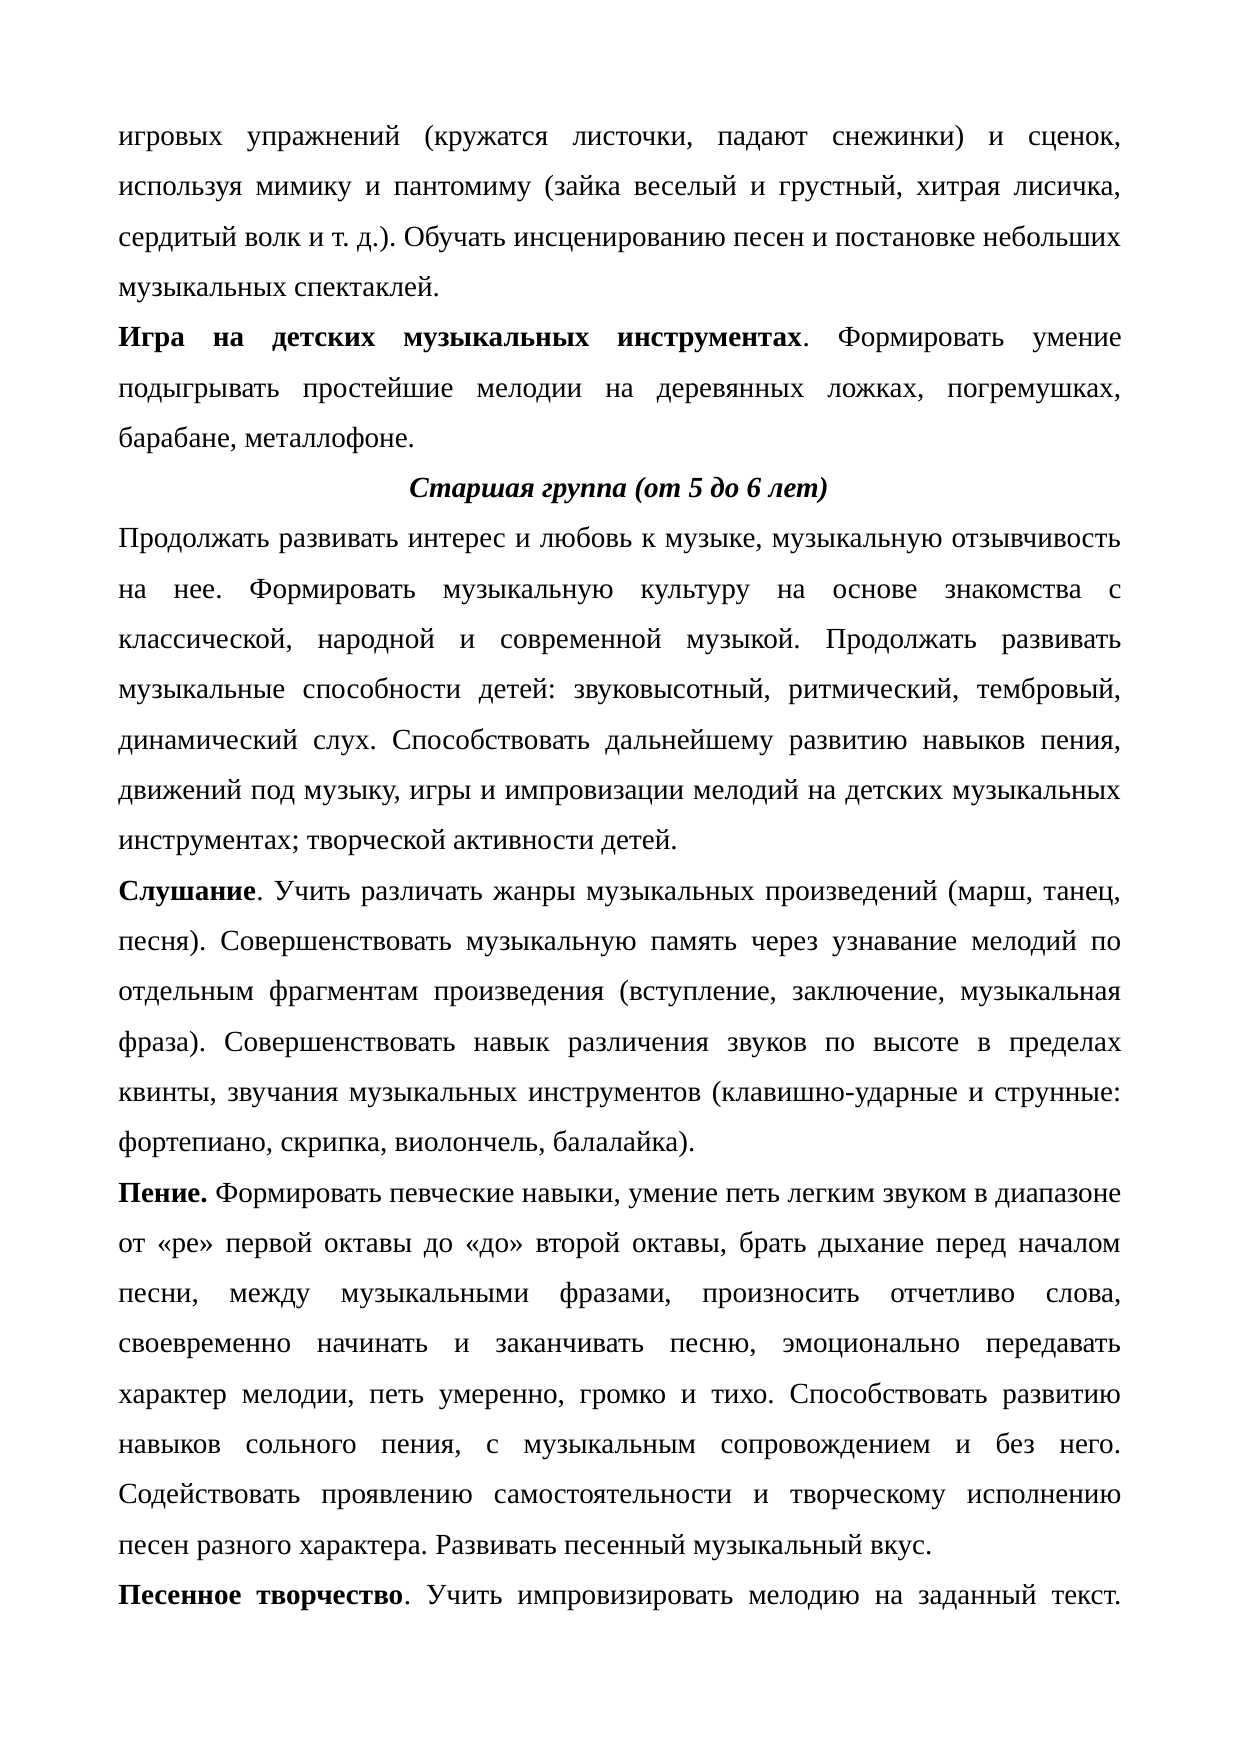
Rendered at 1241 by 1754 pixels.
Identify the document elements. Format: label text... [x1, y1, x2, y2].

text Старшая группа (от 5 до 6 лет) [118, 470, 1122, 504]
text Слушание. Учить различать жанры музыкальных произведений (марш, танец, песня). Совершенствовать музыкальную память через узнавание мелодий по отдельным фрагментам произведения (вступление, заключение, музыкальная фраза). Совершенствовать навык различения звуков по высоте в пределах квинты, звучания музыкальных инструментов (клавишно-ударные и струнные: фортепиано, скрипка, виолончель, балалайка). [118, 873, 1122, 1158]
text Пение. Формировать певческие навыки, умение петь легким звуком в диапазоне от «ре» первой октавы до «до» второй октавы, брать дыхание перед началом песни, между музыкальными фразами, произносить отчетливо слова, своевременно начинать и заканчивать песню, эмоционально передавать характер мелодии, петь умеренно, громко и тихо. Способствовать развитию навыков сольного пения, с музыкальным сопровождением и без него. Содействовать проявлению самостоятельности и творческому исполнению песен разного характера. Развивать песенный музыкальный вкус. [118, 1175, 1122, 1560]
text Игра на детских музыкальных инструментах. Формировать умение подыгрывать простейшие мелодии на деревянных ложках, погремушках, барабане, металлофоне. [118, 319, 1122, 453]
text игровых упражнений (кружатся листочки, падают снежинки) и сценок, используя мимику и пантомиму (зайка веселый и грустный, хитрая лисичка, сердитый волк и т. д.). Обучать инсценированию песен и постановке небольших музыкальных спектаклей. [118, 118, 1122, 303]
text Песенное творчество. Учить импровизировать мелодию на заданный текст. [118, 1577, 1122, 1611]
text Продолжать развивать интерес и любовь к музыке, музыкальную отзывчивость на нее. Формировать музыкальную культуру на основе знакомства с классической, народной и современной музыкой. Продолжать развивать музыкальные способности детей: звуковысотный, ритмический, тембровый, динамический слух. Способствовать дальнейшему развитию навыков пения, движений под музыку, игры и импровизации мелодий на детских музыкальных инструментах; творческой активности детей. [118, 521, 1122, 856]
